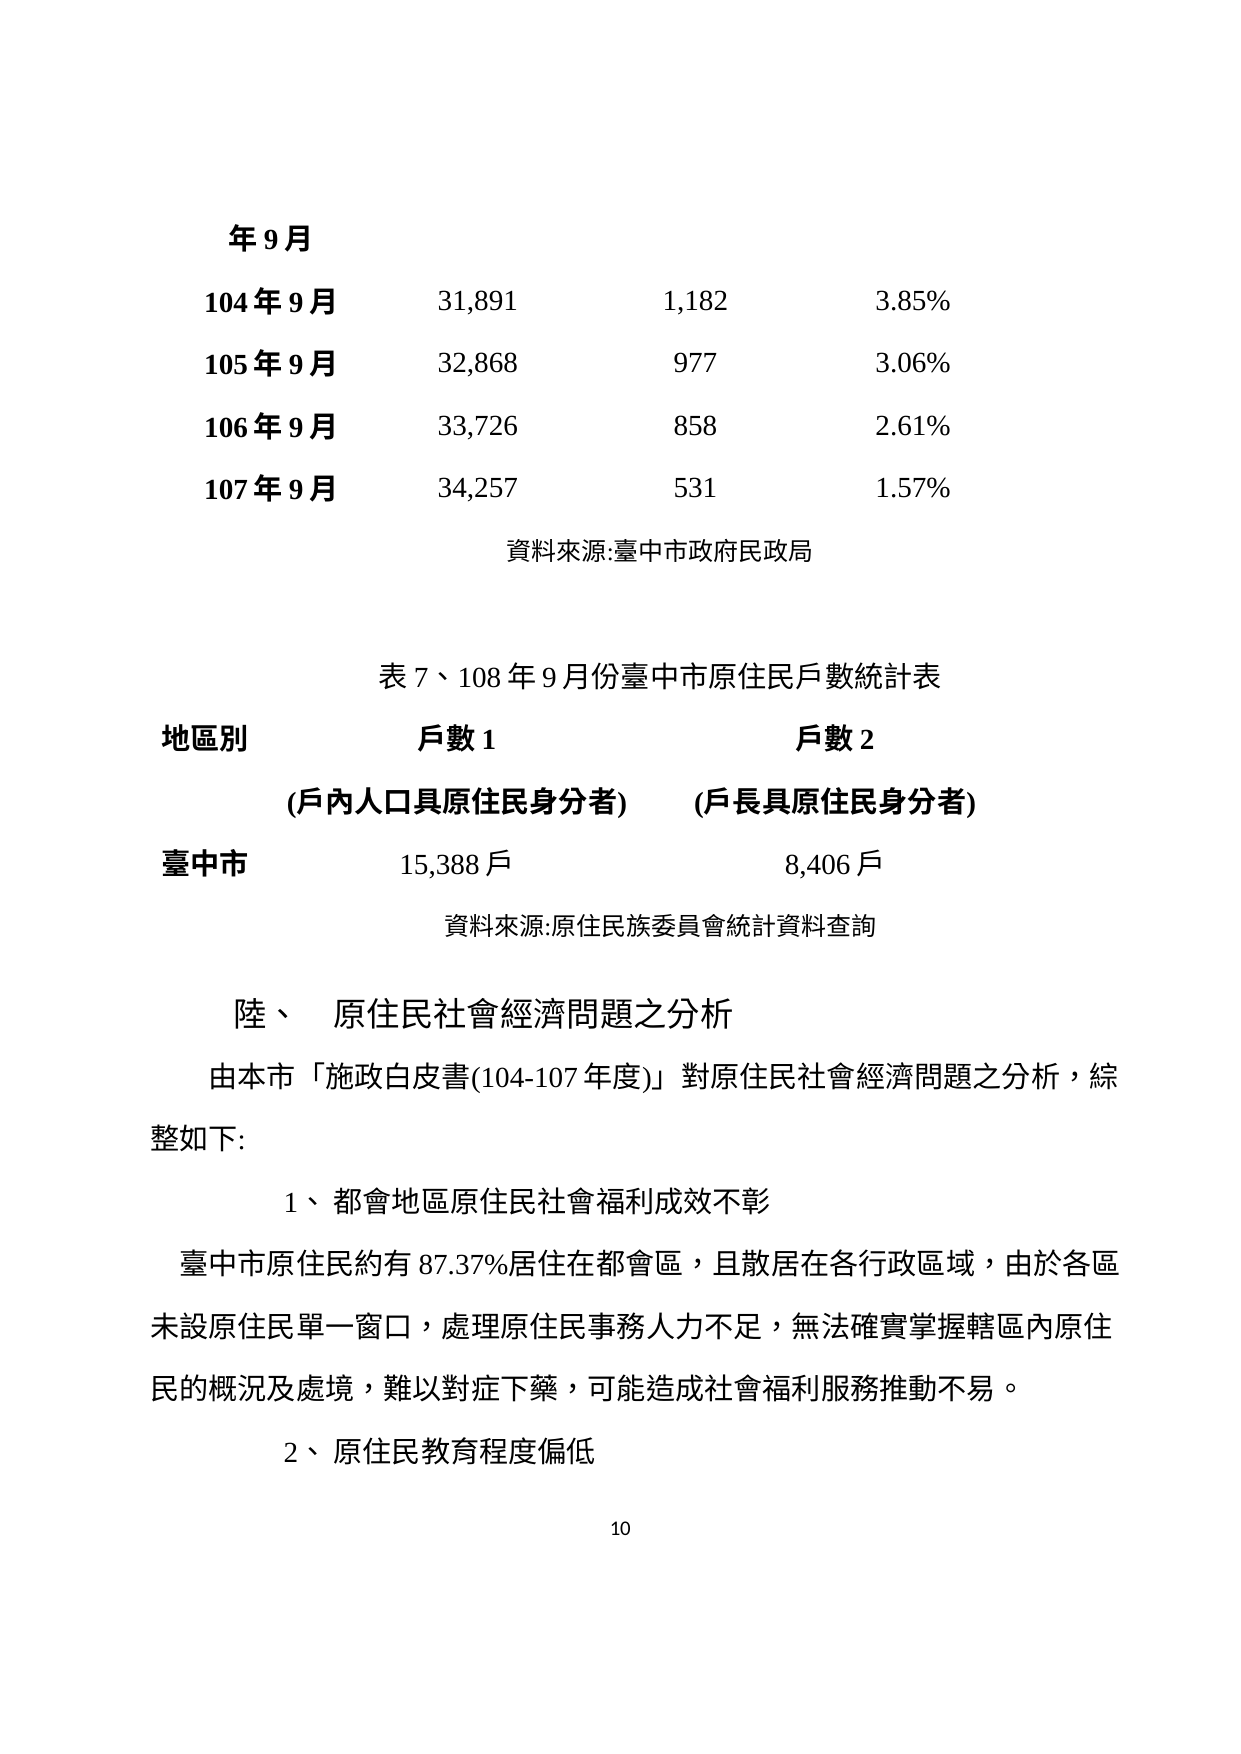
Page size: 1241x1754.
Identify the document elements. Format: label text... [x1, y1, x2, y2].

table_cell 858 [585, 383, 803, 445]
list 原住民教育程度偏低 [283, 1408, 1126, 1470]
text 資料來源:臺中市政府民政局 [150, 508, 1170, 570]
text 由本市「施政白皮書(104-107年度)」對原住民社會經濟問題之分析，綜整如下: [150, 1033, 1126, 1158]
table_cell [803, 195, 1021, 258]
text 資料來源:原住民族委員會統計資料查詢 [150, 883, 1170, 945]
table_cell 2.61% [803, 383, 1021, 445]
table_cell [585, 195, 803, 258]
table_cell 977 [585, 320, 803, 383]
table_cell 15,388戶 [265, 820, 648, 883]
text 表7、108年9月份臺中市原住民戶數統計表 [150, 633, 1170, 695]
table_cell 1,182 [585, 258, 803, 320]
table_cell 3.06% [803, 320, 1021, 383]
table_cell 104年9月 [150, 258, 368, 320]
text 臺中市原住民約有87.37%居住在都會區，且散居在各行政區域，由於各區未設原住民單一窗口，處理原住民事務人力不足，無法確實掌握轄區內原住民的概況及處境，難以對症下藥，可能造成社會福利服務推動不易。 [150, 1220, 1126, 1408]
table_cell 107年9月 [150, 445, 368, 508]
list 都會地區原住民社會福利成效不彰 [283, 1158, 1126, 1220]
table_header 地區別 [150, 695, 265, 820]
table_cell 1.57% [803, 445, 1021, 508]
table_cell 32,868 [368, 320, 585, 383]
table_cell 8,406戶 [649, 820, 1021, 883]
list 原住民社會經濟問題之分析 [233, 970, 1170, 1033]
table_header 戶數1 (戶內人口具原住民身分者) [265, 695, 648, 820]
table_cell 31,891 [368, 258, 585, 320]
table_cell 3.85% [803, 258, 1021, 320]
table_cell 33,726 [368, 383, 585, 445]
table_cell 臺中市 [150, 820, 265, 883]
table_cell 106年9月 [150, 383, 368, 445]
table_cell 34,257 [368, 445, 585, 508]
table_cell 105年9月 [150, 320, 368, 383]
table_header 戶數2 (戶長具原住民身分者) [649, 695, 1021, 820]
table_cell 103年9月 [150, 195, 368, 258]
table_cell 30,709 [368, 195, 585, 258]
table_cell 531 [585, 445, 803, 508]
